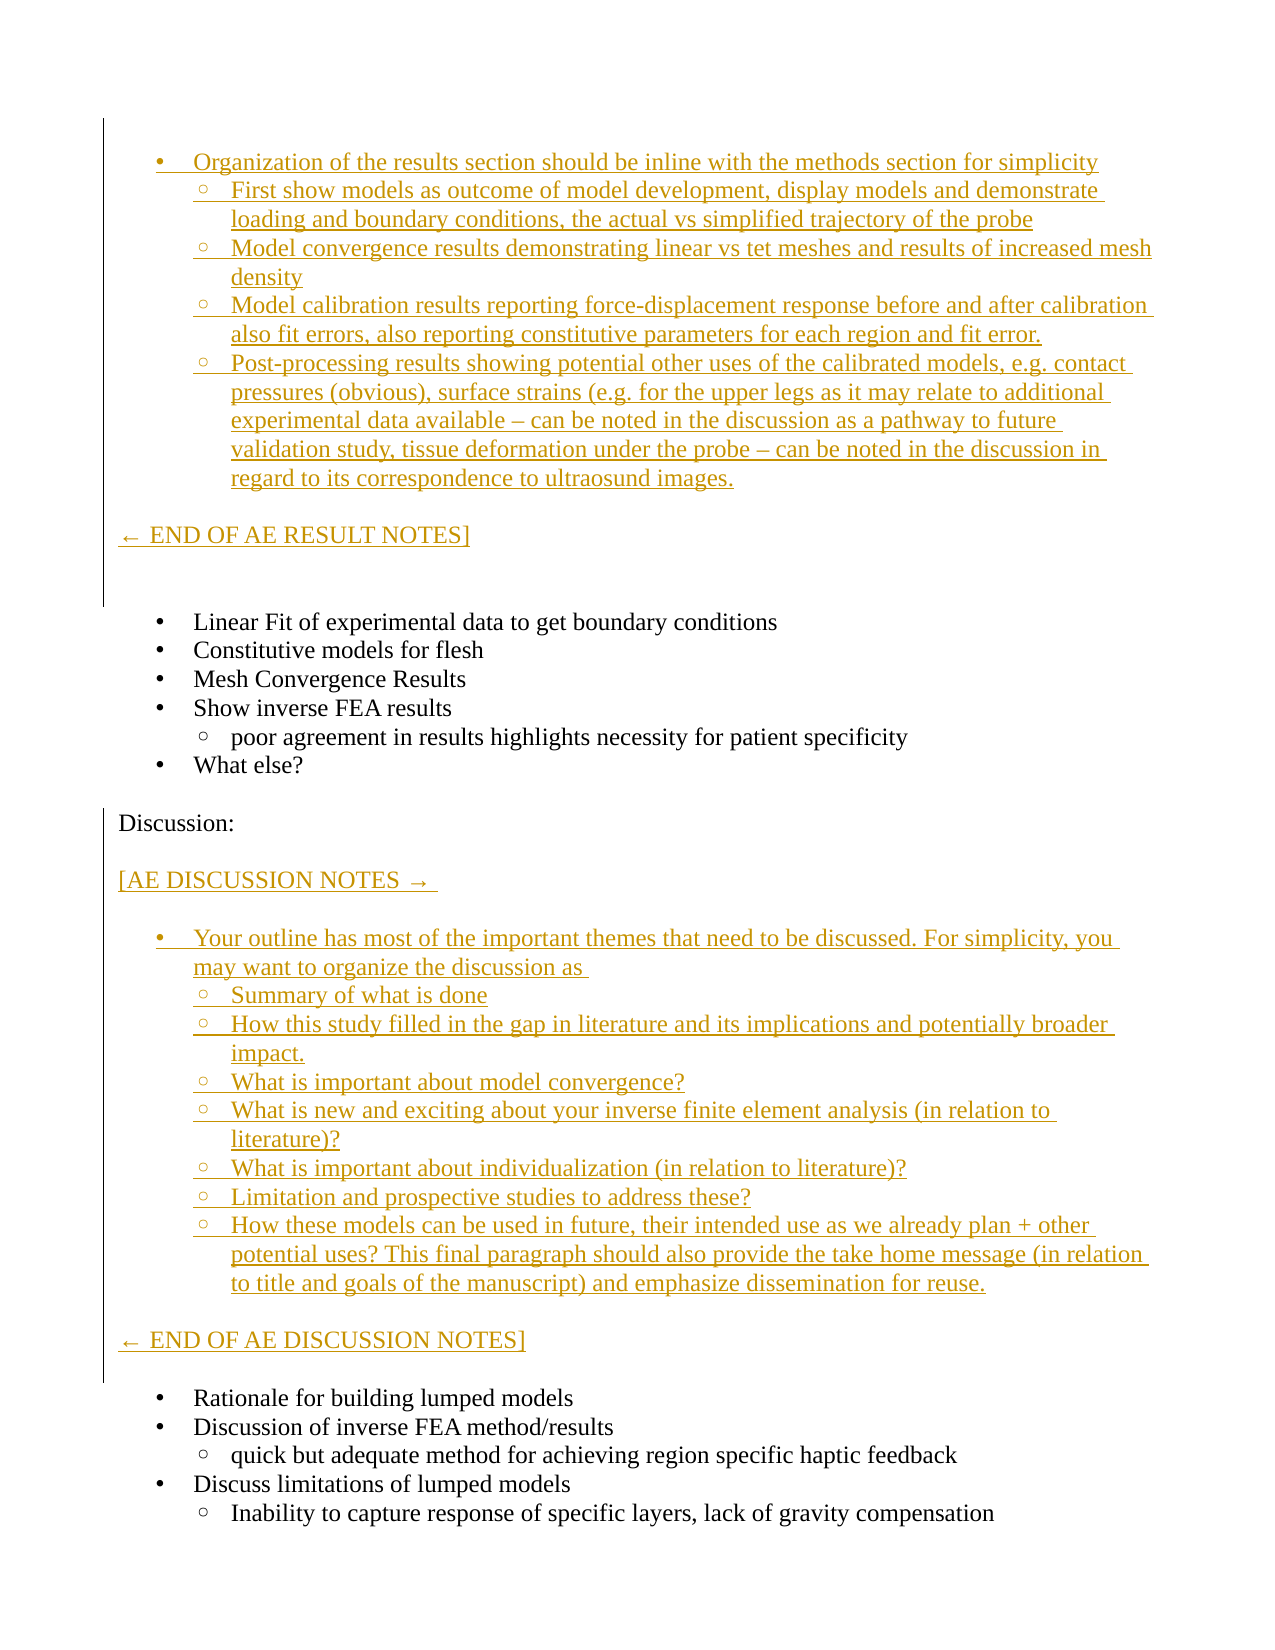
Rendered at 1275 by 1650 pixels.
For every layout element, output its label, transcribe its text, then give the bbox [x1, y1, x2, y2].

list Summary of what is done [193, 981, 1157, 1009]
text Discussion: [118, 808, 1157, 837]
list Your outline has most of the important themes that need to be discussed. For simplicity, you may want to organize the discussion as [156, 923, 1157, 981]
list First show models as outcome of model development, display models and demonstrate loading and boundary conditions, the actual vs simplified trajectory of the probe [193, 176, 1157, 233]
list Post-processing results showing potential other uses of the calibrated models, e.g. contact pressures (obvious), surface strains (e.g. for the upper legs as it may relate to additional experimental data available – can be noted in the discussion as a pathway to future validation study, tissue deformation under the probe – can be noted in the discussion in regard to its correspondence to ultraosund images. [193, 348, 1157, 492]
text ← END OF AE DISCUSSION NOTES] [118, 1326, 1157, 1354]
list What is important about model convergence? [193, 1067, 1157, 1096]
list How these models can be used in future, their intended use as we already plan + other potential uses? This final paragraph should also provide the take home message (in relation to title and goals of the manuscript) and emphasize dissemination for reuse. [193, 1211, 1157, 1297]
list Discussion of inverse FEA method/results [156, 1412, 1157, 1441]
list Model calibration results reporting force-displacement response before and after calibration also fit errors, also reporting constitutive parameters for each region and fit error. [193, 291, 1157, 348]
list What is new and exciting about your inverse finite element analysis (in relation to literature)? [193, 1096, 1157, 1153]
text [AE DISCUSSION NOTES → [118, 866, 1157, 894]
list quick but adequate method for achieving region specific haptic feedback [193, 1441, 1157, 1469]
list poor agreement in results highlights necessity for patient specificity [193, 722, 1157, 751]
list What is important about individualization (in relation to literature)? [193, 1153, 1157, 1182]
list Constitutive models for flesh [156, 636, 1157, 664]
list Model convergence results demonstrating linear vs tet meshes and results of increased mesh density [193, 233, 1157, 291]
list Inability to capture response of specific layers, lack of gravity compensation [193, 1498, 1157, 1527]
list Organization of the results section should be inline with the methods section for simplicity [156, 147, 1157, 176]
list How this study filled in the gap in literature and its implications and potentially broader impact. [193, 1009, 1157, 1067]
text ← END OF AE RESULT NOTES] [118, 521, 1157, 549]
list Discuss limitations of lumped models [156, 1469, 1157, 1498]
list What else? [156, 751, 1157, 779]
list Show inverse FEA results [156, 693, 1157, 722]
list Limitation and prospective studies to address these? [193, 1182, 1157, 1211]
list Rationale for building lumped models [156, 1383, 1157, 1412]
list Mesh Convergence Results [156, 664, 1157, 693]
list Linear Fit of experimental data to get boundary conditions [156, 607, 1157, 636]
